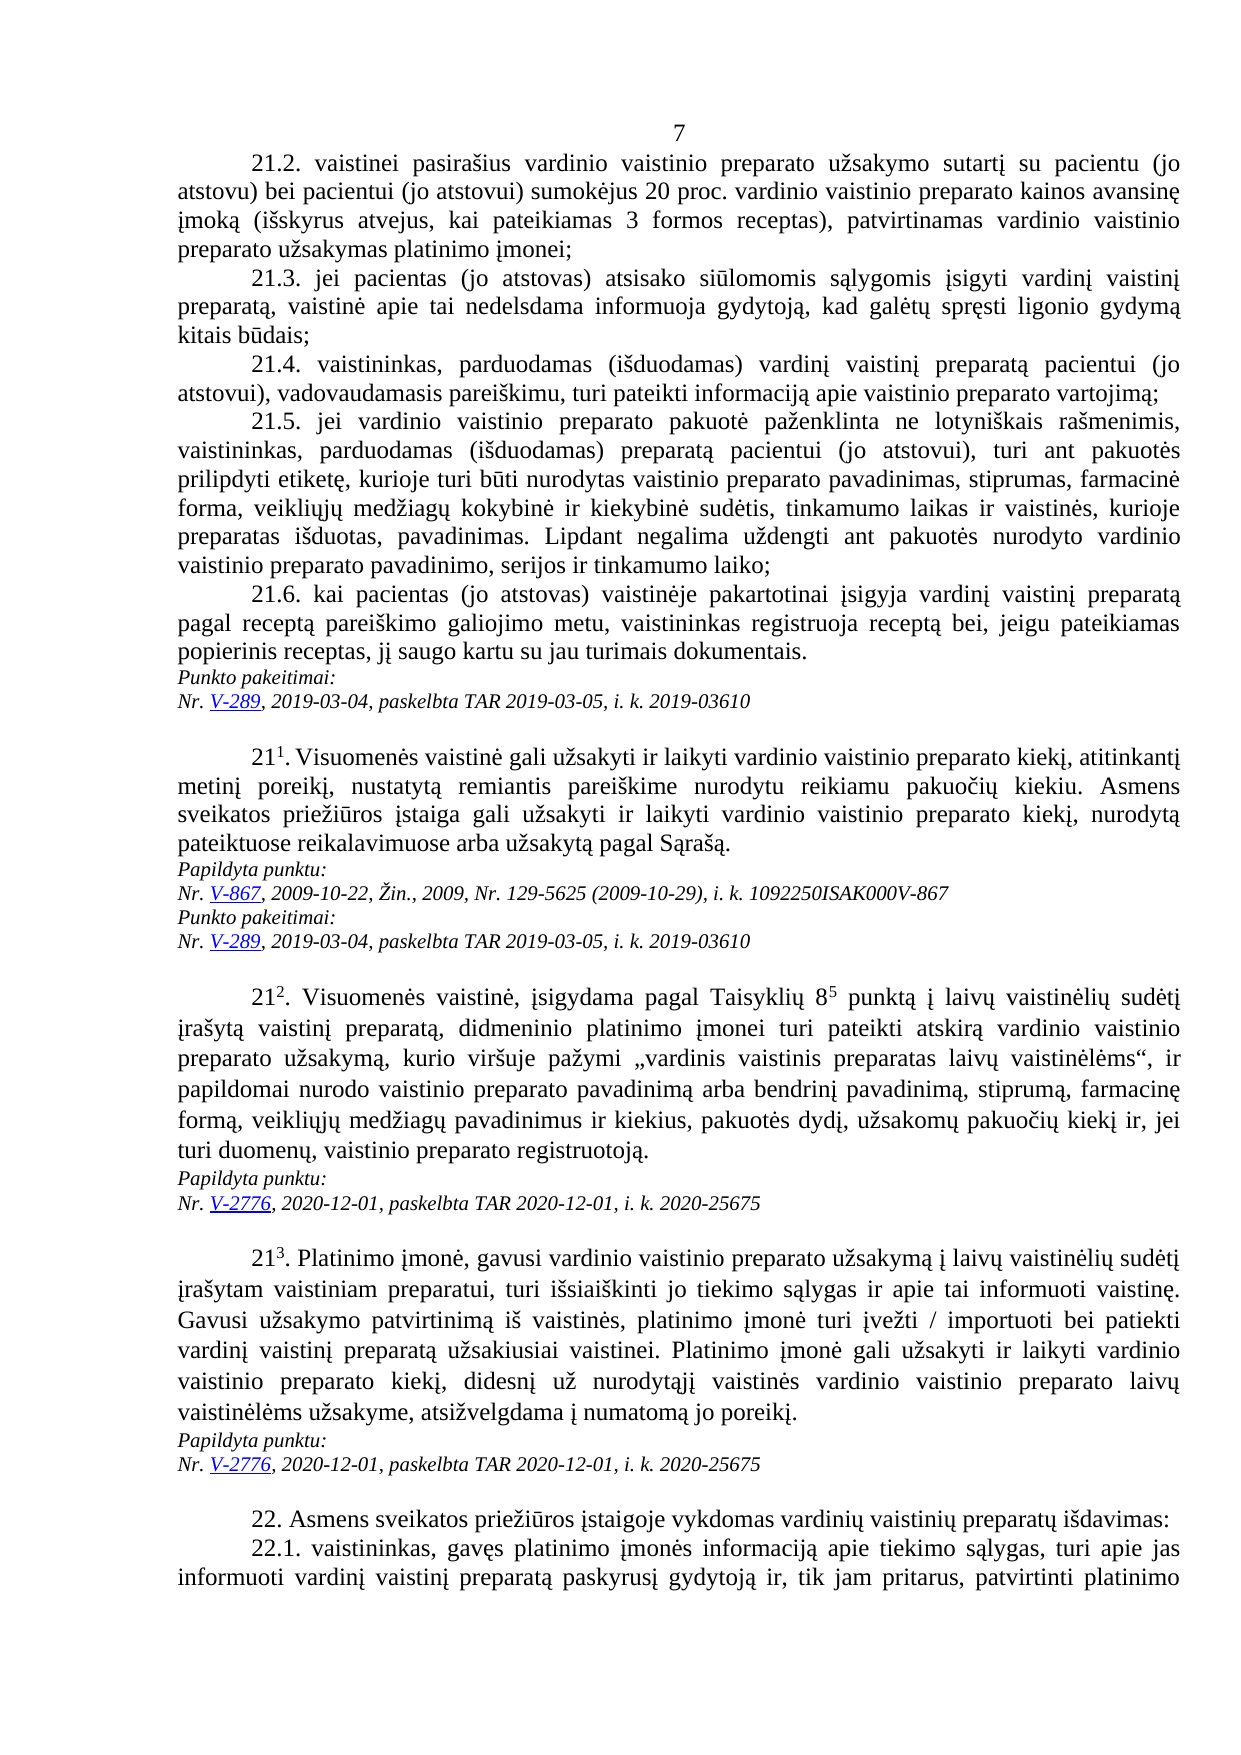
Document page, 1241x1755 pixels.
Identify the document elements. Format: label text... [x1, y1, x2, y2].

text 21.2. vaistinei pasirašius vardinio vaistinio preparato užsakymo sutartį su pacientu (jo atstovu) bei pacientui (jo atstovui) sumokėjus 20 proc. vardinio vaistinio preparato kainos avansinę įmoką (išskyrus atvejus, kai pateikiamas 3 formos receptas), patvirtinamas vardinio vaistinio preparato užsakymas platinimo įmonei; [177, 148, 1181, 263]
text Nr. V-2776, 2020-12-01, paskelbta TAR 2020-12-01, i. k. 2020-25675 [177, 1452, 1181, 1476]
text Punkto pakeitimai: [177, 905, 1181, 929]
text Papildyta punktu: [177, 1166, 1181, 1190]
text Papildyta punktu: [177, 1428, 1181, 1452]
text Punkto pakeitimai: [177, 665, 1181, 689]
text 21.6. kai pacientas (jo atstovas) vaistinėje pakartotinai įsigyja vardinį vaistinį preparatą pagal receptą pareiškimo galiojimo metu, vaistininkas registruoja receptą bei, jeigu pateikiamas popierinis receptas, jį saugo kartu su jau turimais dokumentais. [177, 579, 1181, 665]
text 212. Visuomenės vaistinė, įsigydama pagal Taisyklių 85 punktą į laivų vaistinėlių sudėtį įrašytą vaistinį preparatą, didmeninio platinimo įmonei turi pateikti atskirą vardinio vaistinio preparato užsakymą, kurio viršuje pažymi „vardinis vaistinis preparatas laivų vaistinėlėms“, ir papildomai nurodo vaistinio preparato pavadinimą arba bendrinį pavadinimą, stiprumą, farmacinę formą, veikliųjų medžiagų pavadinimus ir kiekius, pakuotės dydį, užsakomų pakuočių kiekį ir, jei turi duomenų, vaistinio preparato registruotoją. [177, 982, 1181, 1164]
text Nr. V-289, 2019-03-04, paskelbta TAR 2019-03-05, i. k. 2019-03610 [177, 689, 1181, 713]
text Nr. V-289, 2019-03-04, paskelbta TAR 2019-03-05, i. k. 2019-03610 [177, 929, 1181, 953]
text Nr. V-2776, 2020-12-01, paskelbta TAR 2020-12-01, i. k. 2020-25675 [177, 1190, 1181, 1214]
text 21.3. jei pacientas (jo atstovas) atsisako siūlomomis sąlygomis įsigyti vardinį vaistinį preparatą, vaistinė apie tai nedelsdama informuoja gydytoją, kad galėtų spręsti ligonio gydymą kitais būdais; [177, 263, 1181, 349]
text Nr. V-867, 2009-10-22, Žin., 2009, Nr. 129-5625 (2009-10-29), i. k. 1092250ISAK000V-867 [177, 881, 1181, 905]
text 22.1. vaistininkas, gavęs platinimo įmonės informaciją apie tiekimo sąlygas, turi apie jas informuoti vardinį vaistinį preparatą paskyrusį gydytoją ir, tik jam pritarus, patvirtinti platinimo [177, 1533, 1181, 1591]
text 211. Visuomenės vaistinė gali užsakyti ir laikyti vardinio vaistinio preparato kiekį, atitinkantį metinį poreikį, nustatytą remiantis pareiškime nurodytu reikiamu pakuočių kiekiu. Asmens sveikatos priežiūros įstaiga gali užsakyti ir laikyti vardinio vaistinio preparato kiekį, nurodytą pateiktuose reikalavimuose arba užsakytą pagal Sąrašą. [177, 742, 1181, 857]
text 21.5. jei vardinio vaistinio preparato pakuotė paženklinta ne lotyniškais rašmenimis, vaistininkas, parduodamas (išduodamas) preparatą pacientui (jo atstovui), turi ant pakuotės prilipdyti etiketę, kurioje turi būti nurodytas vaistinio preparato pavadinimas, stiprumas, farmacinė forma, veikliųjų medžiagų kokybinė ir kiekybinė sudėtis, tinkamumo laikas ir vaistinės, kurioje preparatas išduotas, pavadinimas. Lipdant negalima uždengti ant pakuotės nurodyto vardinio vaistinio preparato pavadinimo, serijos ir tinkamumo laiko; [177, 406, 1181, 579]
text 213. Platinimo įmonė, gavusi vardinio vaistinio preparato užsakymą į laivų vaistinėlių sudėtį įrašytam vaistiniam preparatui, turi išsiaiškinti jo tiekimo sąlygas ir apie tai informuoti vaistinę. Gavusi užsakymo patvirtinimą iš vaistinės, platinimo įmonė turi įvežti / importuoti bei patiekti vardinį vaistinį preparatą užsakiusiai vaistinei. Platinimo įmonė gali užsakyti ir laikyti vardinio vaistinio preparato kiekį, didesnį už nurodytąjį vaistinės vardinio vaistinio preparato laivų vaistinėlėms užsakyme, atsižvelgdama į numatomą jo poreikį. [177, 1243, 1181, 1426]
text 22. Asmens sveikatos priežiūros įstaigoje vykdomas vardinių vaistinių preparatų išdavimas: [177, 1504, 1181, 1533]
text Papildyta punktu: [177, 857, 1181, 881]
text 21.4. vaistininkas, parduodamas (išduodamas) vardinį vaistinį preparatą pacientui (jo atstovui), vadovaudamasis pareiškimu, turi pateikti informaciją apie vaistinio preparato vartojimą; [177, 349, 1181, 406]
